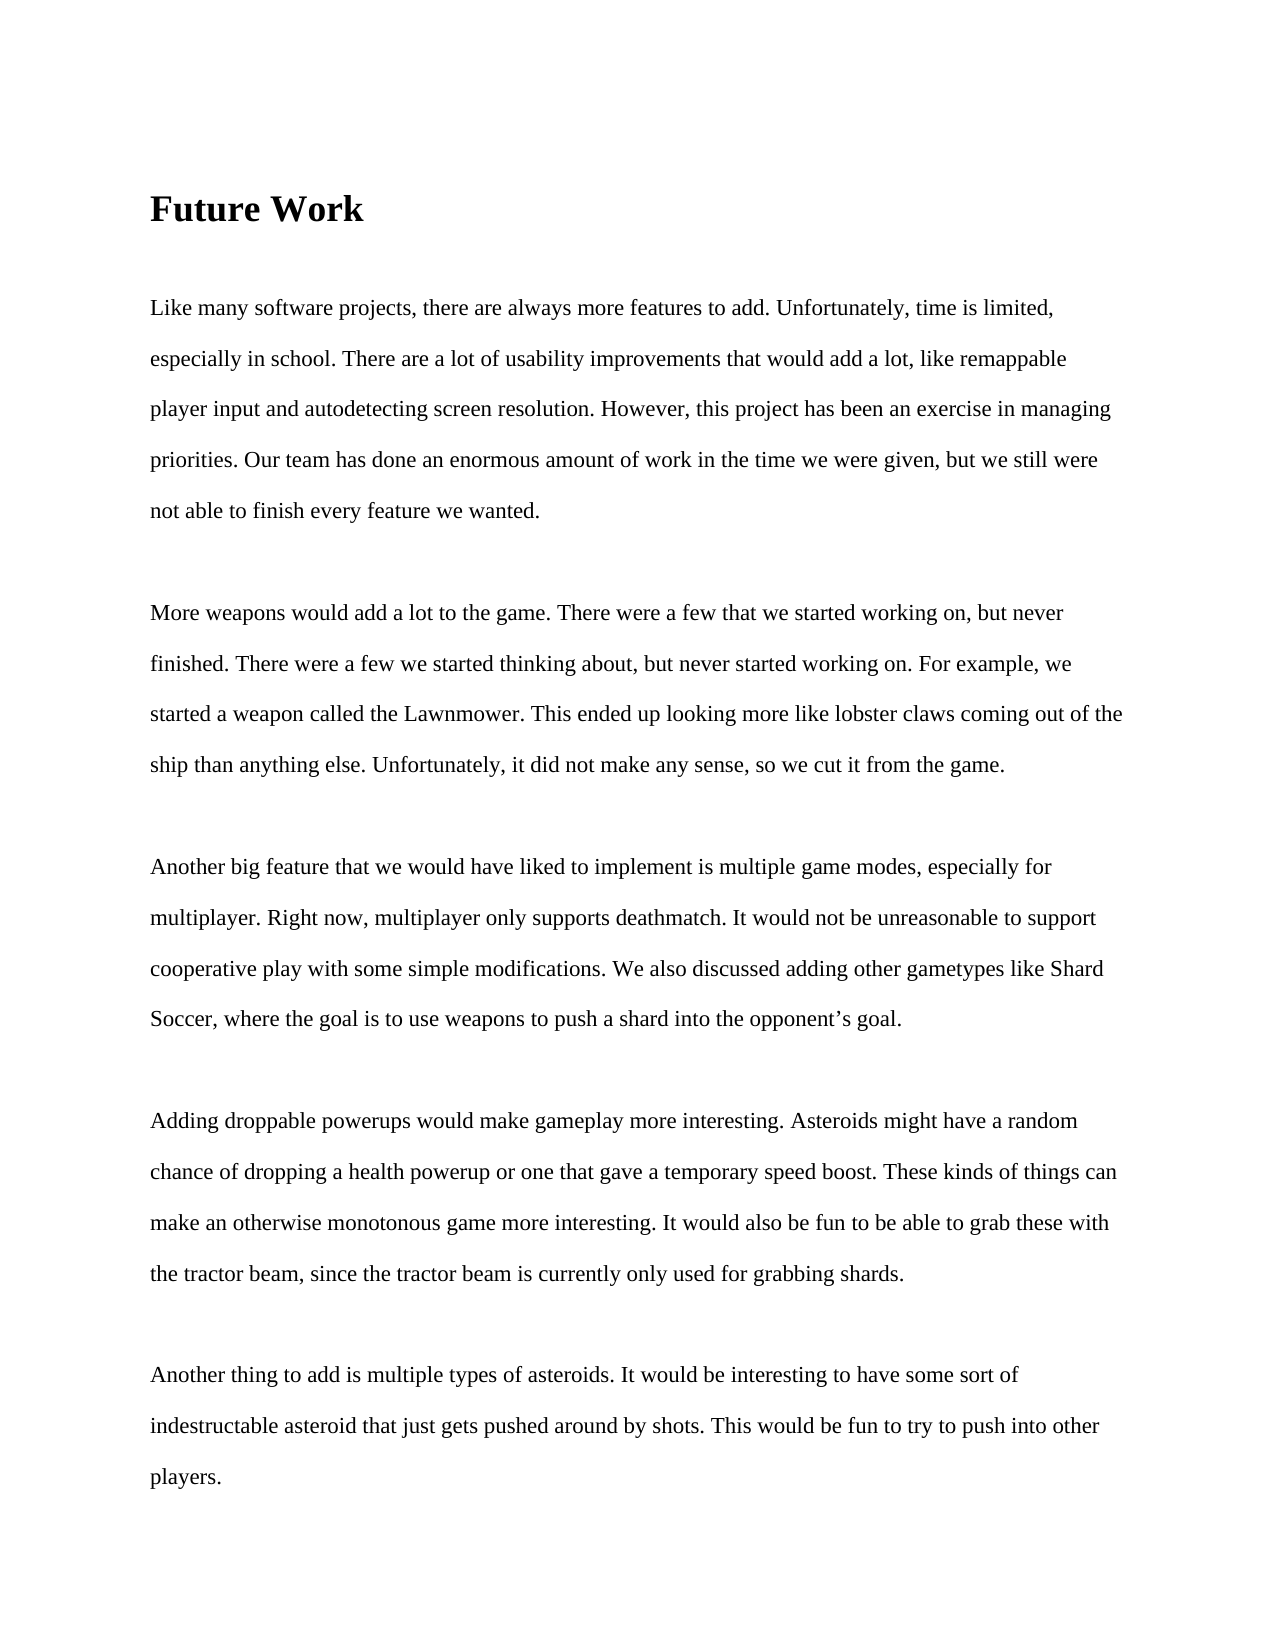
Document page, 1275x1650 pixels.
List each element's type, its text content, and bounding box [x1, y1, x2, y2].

subtitle Future Work [150, 187, 1125, 229]
text Adding droppable powerups would make gameplay more interesting. Asteroids might have a random chance of dropping a health powerup or one that gave a temporary speed boost. These kinds of things can make an otherwise monotonous game more interesting. It would also be fun to be able to grab these with the tractor beam, since the tractor beam is currently only used for grabbing shards. [150, 1108, 1125, 1286]
text Like many software projects, there are always more features to add. Unfortunately, time is limited, especially in school. There are a lot of usability improvements that would add a lot, like remappable player input and autodetecting screen resolution. However, this project has been an exercise in managing priorities. Our team has done an enormous amount of work in the time we were given, but we still were not able to finish every feature we wanted. [150, 295, 1125, 523]
text Another big feature that we would have liked to implement is multiple game modes, especially for multiplayer. Right now, multiplayer only supports deathmatch. It would not be unreasonable to support cooperative play with some simple modifications. We also discussed adding other gametypes like Shard Soccer, where the goal is to use weapons to push a shard into the opponent’s goal. [150, 854, 1125, 1032]
text More weapons would add a lot to the game. There were a few that we started working on, but never finished. There were a few we started thinking about, but never started working on. For example, we started a weapon called the Lawnmower. This ended up looking more like lobster claws coming out of the ship than anything else. Unfortunately, it did not make any sense, so we cut it from the game. [150, 600, 1125, 778]
text Another thing to add is multiple types of asteroids. It would be interesting to have some sort of indestructable asteroid that just gets pushed around by shots. This would be fun to try to push into other players. [150, 1362, 1125, 1489]
